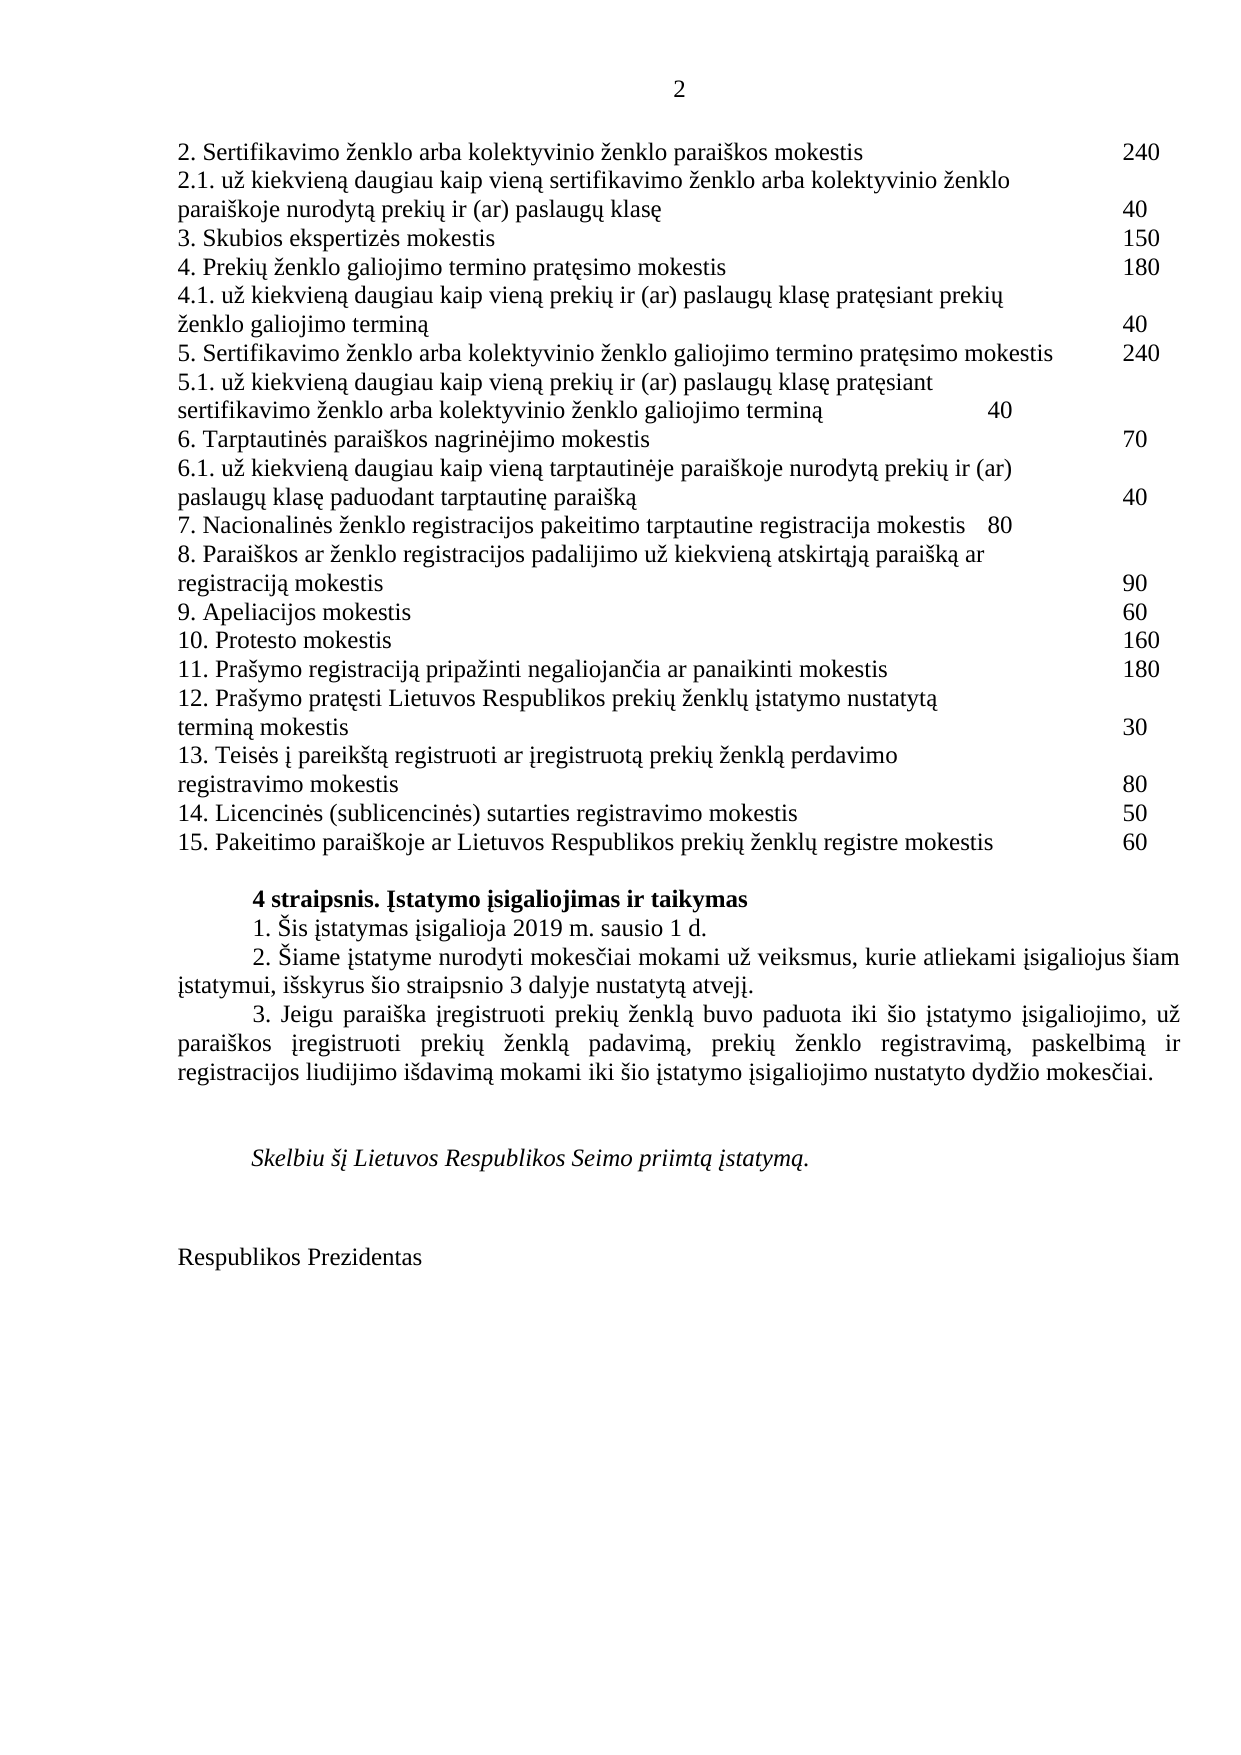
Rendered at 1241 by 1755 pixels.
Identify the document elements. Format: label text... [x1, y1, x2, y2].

text ženklo galiojimo terminą 40 [177, 309, 1181, 338]
text 12. Prašymo pratęsti Lietuvos Respublikos prekių ženklų įstatymo nustatytą [177, 683, 1181, 712]
text 2. Šiame įstatyme nurodyti mokesčiai mokami už veiksmus, kurie atliekami įsigaliojus šiam įstatymui, išskyrus šio straipsnio 3 dalyje nustatytą atvejį. [177, 942, 1181, 999]
text 4. Prekių ženklo galiojimo termino pratęsimo mokestis 180 [177, 252, 1181, 280]
text 3. Skubios ekspertizės mokestis 150 [177, 223, 1181, 252]
text 1. Šis įstatymas įsigalioja 2019 m. sausio 1 d. [177, 913, 1180, 942]
text 13. Teisės į pareikštą registruoti ar įregistruotą prekių ženklą perdavimo [177, 740, 1181, 769]
text 2. Sertifikavimo ženklo arba kolektyvinio ženklo paraiškos mokestis 240 [177, 137, 1181, 165]
text 5. Sertifikavimo ženklo arba kolektyvinio ženklo galiojimo termino pratęsimo mokestis 240 [177, 338, 1181, 367]
text 15. Pakeitimo paraiškoje ar Lietuvos Respublikos prekių ženklų registre mokestis 60 [177, 827, 1181, 855]
text 3. Jeigu paraiška įregistruoti prekių ženklą buvo paduota iki šio įstatymo įsigaliojimo, už paraiškos įregistruoti prekių ženklą padavimą, prekių ženklo registravimą, paskelbimą ir registracijos liudijimo išdavimą mokami iki šio įstatymo įsigaliojimo nustatyto dydžio mokesčiai. [177, 999, 1181, 1085]
text 6.1. už kiekvieną daugiau kaip vieną tarptautinėje paraiškoje nurodytą prekių ir (ar) [177, 453, 1181, 482]
text 11. Prašymo registraciją pripažinti negaliojančia ar panaikinti mokestis 180 [177, 654, 1181, 683]
text 9. Apeliacijos mokestis 60 [177, 597, 1181, 625]
text 2.1. už kiekvieną daugiau kaip vieną sertifikavimo ženklo arba kolektyvinio ženklo [177, 165, 1181, 194]
text registravimo mokestis 80 [177, 769, 1181, 798]
text 4.1. už kiekvieną daugiau kaip vieną prekių ir (ar) paslaugų klasę pratęsiant prekių [177, 280, 1181, 309]
text 4 straipsnis. Įstatymo įsigaliojimas ir taikymas [177, 884, 1180, 913]
text registraciją mokestis 90 [177, 568, 1181, 597]
text 6. Tarptautinės paraiškos nagrinėjimo mokestis 70 [177, 424, 1181, 453]
text 5.1. už kiekvieną daugiau kaip vieną prekių ir (ar) paslaugų klasę pratęsiant [177, 367, 1181, 395]
text Respublikos Prezidentas [177, 1242, 1181, 1271]
text 10. Protesto mokestis 160 [177, 625, 1181, 654]
text paraiškoje nurodytą prekių ir (ar) paslaugų klasę 40 [177, 194, 1181, 223]
text 8. Paraiškos ar ženklo registracijos padalijimo už kiekvieną atskirtąją paraišką ar [177, 539, 1181, 568]
text paslaugų klasę paduodant tarptautinę paraišką 40 [177, 482, 1181, 510]
text sertifikavimo ženklo arba kolektyvinio ženklo galiojimo terminą 40 [177, 395, 1181, 424]
text terminą mokestis 30 [177, 712, 1181, 740]
text 14. Licencinės (sublicencinės) sutarties registravimo mokestis 50 [177, 798, 1181, 827]
text Skelbiu šį Lietuvos Respublikos Seimo priimtą įstatymą. [177, 1143, 1181, 1172]
text 7. Nacionalinės ženklo registracijos pakeitimo tarptautine registracija mokestis 80 [177, 510, 1181, 539]
